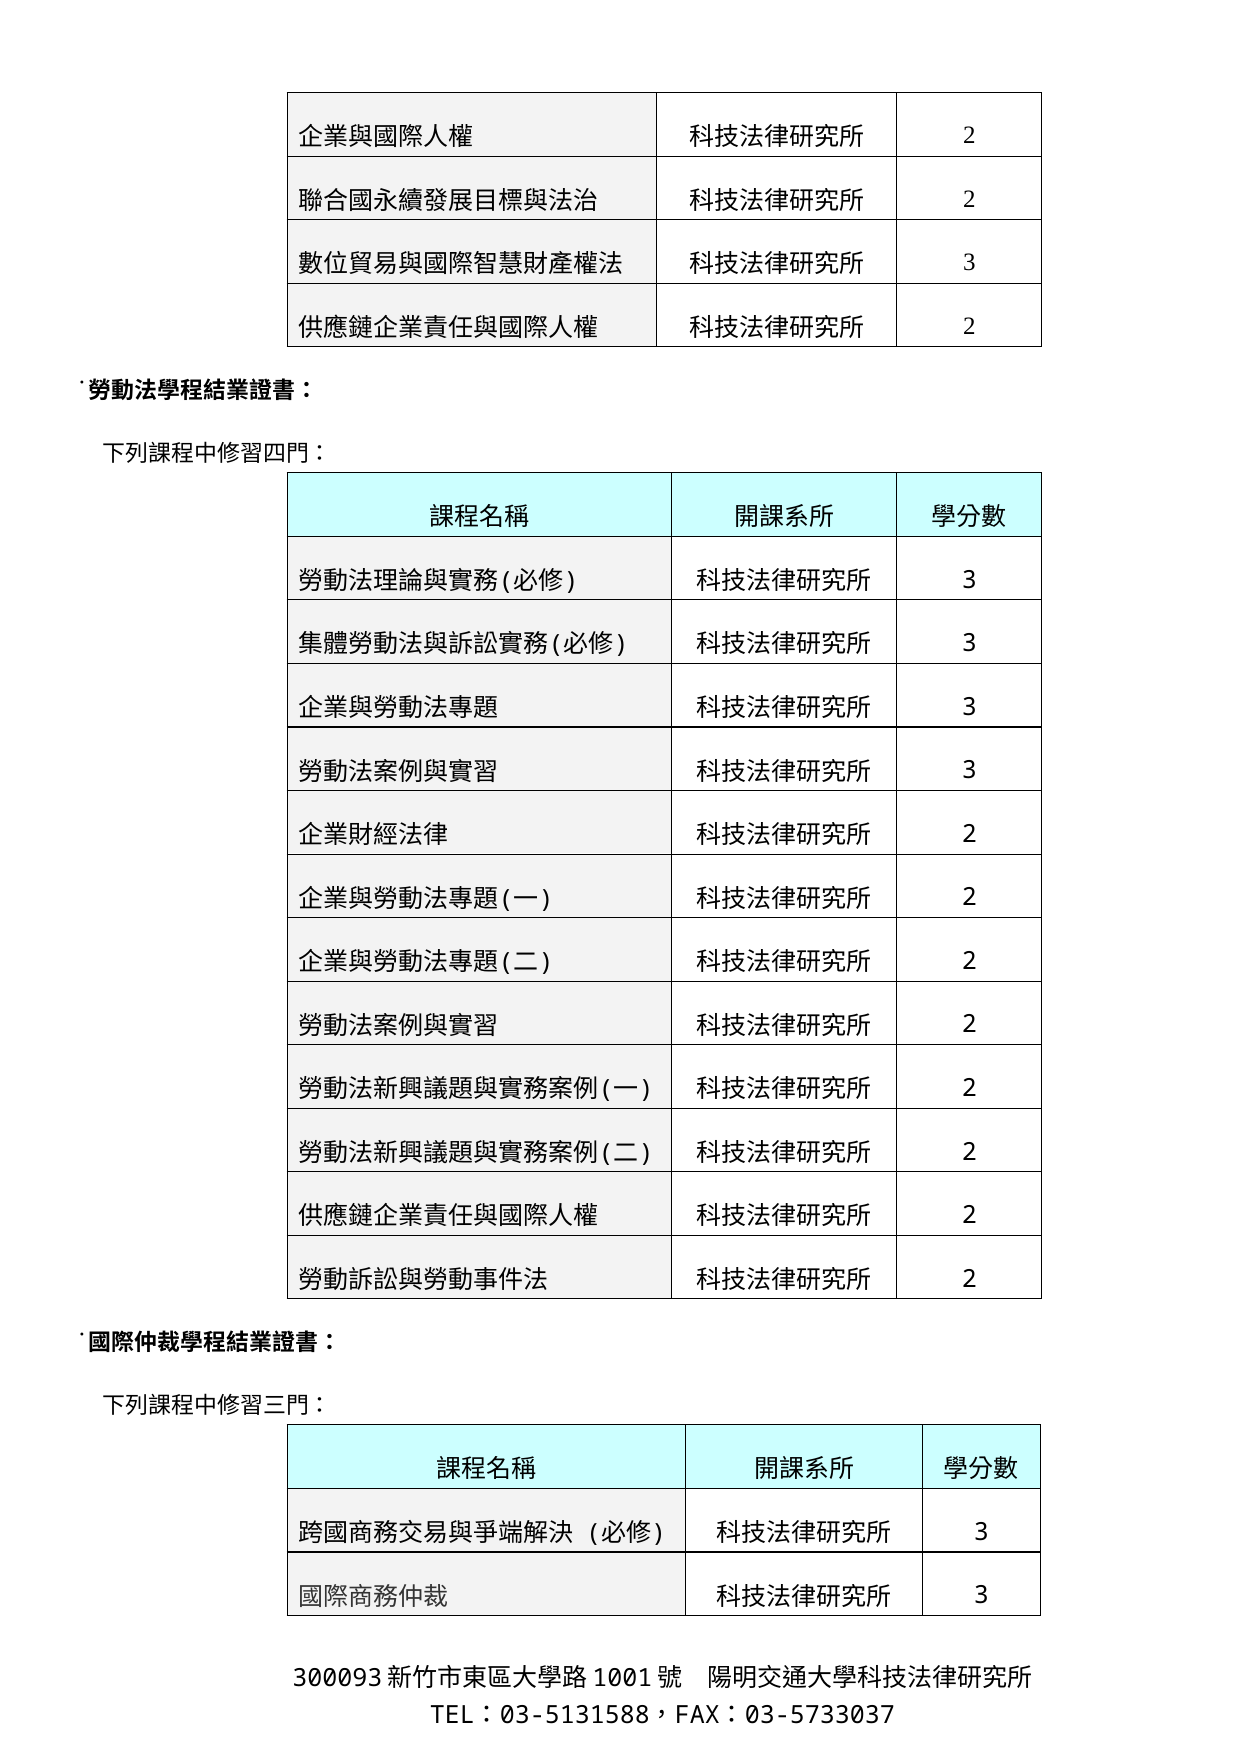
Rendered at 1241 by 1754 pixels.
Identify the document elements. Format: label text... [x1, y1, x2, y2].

table_cell 科技法律研究所 [657, 157, 896, 219]
table_cell 科技法律研究所 [672, 918, 896, 981]
table_cell 企業與勞動法專題(二) [288, 918, 671, 981]
table_cell 國際商務仲裁 [288, 1553, 685, 1615]
table_cell 科技法律研究所 [672, 855, 896, 917]
table_cell 2 [897, 1172, 1041, 1235]
table_cell 2 [897, 918, 1041, 981]
table_cell 勞動法案例與實習 [288, 982, 671, 1044]
table_header 學分數 [897, 473, 1041, 536]
table_header 課程名稱 [288, 473, 671, 536]
table_cell 2 [897, 1109, 1041, 1171]
table_cell 2 [897, 1045, 1041, 1108]
table_cell 勞動法案例與實習 [288, 728, 671, 790]
table_cell 企業財經法律 [288, 791, 671, 853]
text ˙勞動法學程結業證書： [75, 347, 1181, 410]
text ˙國際仲裁學程結業證書： [75, 1299, 1181, 1362]
table_cell 3 [923, 1553, 1040, 1615]
table_cell 企業與國際人權 [288, 93, 656, 156]
table_cell 科技法律研究所 [657, 220, 896, 283]
table_cell 科技法律研究所 [672, 1236, 896, 1298]
table_cell 科技法律研究所 [672, 664, 896, 726]
table_cell 科技法律研究所 [672, 537, 896, 599]
table_header 學分數 [923, 1425, 1040, 1488]
table_cell 3 [897, 728, 1041, 790]
table_cell 3 [897, 537, 1041, 599]
table_cell 勞動法理論與實務(必修) [288, 537, 671, 599]
table_cell 科技法律研究所 [672, 982, 896, 1044]
table_cell 2 [897, 93, 1041, 156]
table_cell 科技法律研究所 [657, 284, 896, 346]
table_cell 3 [897, 220, 1041, 283]
table_cell 2 [897, 791, 1041, 853]
table_cell 科技法律研究所 [672, 1172, 896, 1235]
table_cell 供應鏈企業責任與國際人權 [288, 284, 656, 346]
table_cell 科技法律研究所 [657, 93, 896, 156]
table_cell 科技法律研究所 [686, 1489, 922, 1551]
table_cell 跨國商務交易與爭端解決 (必修) [288, 1489, 685, 1551]
table_cell 科技法律研究所 [672, 728, 896, 790]
table_cell 2 [897, 157, 1041, 219]
table_cell 科技法律研究所 [672, 600, 896, 663]
table_cell 科技法律研究所 [686, 1553, 922, 1615]
table_cell 企業與勞動法專題(一) [288, 855, 671, 917]
table_cell 聯合國永續發展目標與法治 [288, 157, 656, 219]
table_cell 科技法律研究所 [672, 1045, 896, 1108]
table_cell 2 [897, 855, 1041, 917]
table_cell 勞動法新興議題與實務案例(一) [288, 1045, 671, 1108]
table_header 開課系所 [672, 473, 896, 536]
table_cell 供應鏈企業責任與國際人權 [288, 1172, 671, 1235]
text 下列課程中修習四門： [75, 410, 1181, 472]
table_cell 2 [897, 284, 1041, 346]
table_cell 2 [897, 982, 1041, 1044]
table_cell 集體勞動法與訴訟實務(必修) [288, 600, 671, 663]
table_cell 企業與勞動法專題 [288, 664, 671, 726]
table_cell 2 [897, 1236, 1041, 1298]
table_cell 科技法律研究所 [672, 1109, 896, 1171]
table_header 課程名稱 [288, 1425, 685, 1488]
table_cell 3 [897, 600, 1041, 663]
table_cell 數位貿易與國際智慧財產權法 [288, 220, 656, 283]
table_cell 勞動法新興議題與實務案例(二) [288, 1109, 671, 1171]
text 下列課程中修習三門： [75, 1362, 1181, 1424]
table_cell 勞動訴訟與勞動事件法 [288, 1236, 671, 1298]
table_cell 3 [923, 1489, 1040, 1551]
table_cell 科技法律研究所 [672, 791, 896, 853]
table_cell 3 [897, 664, 1041, 726]
table_header 開課系所 [686, 1425, 922, 1488]
